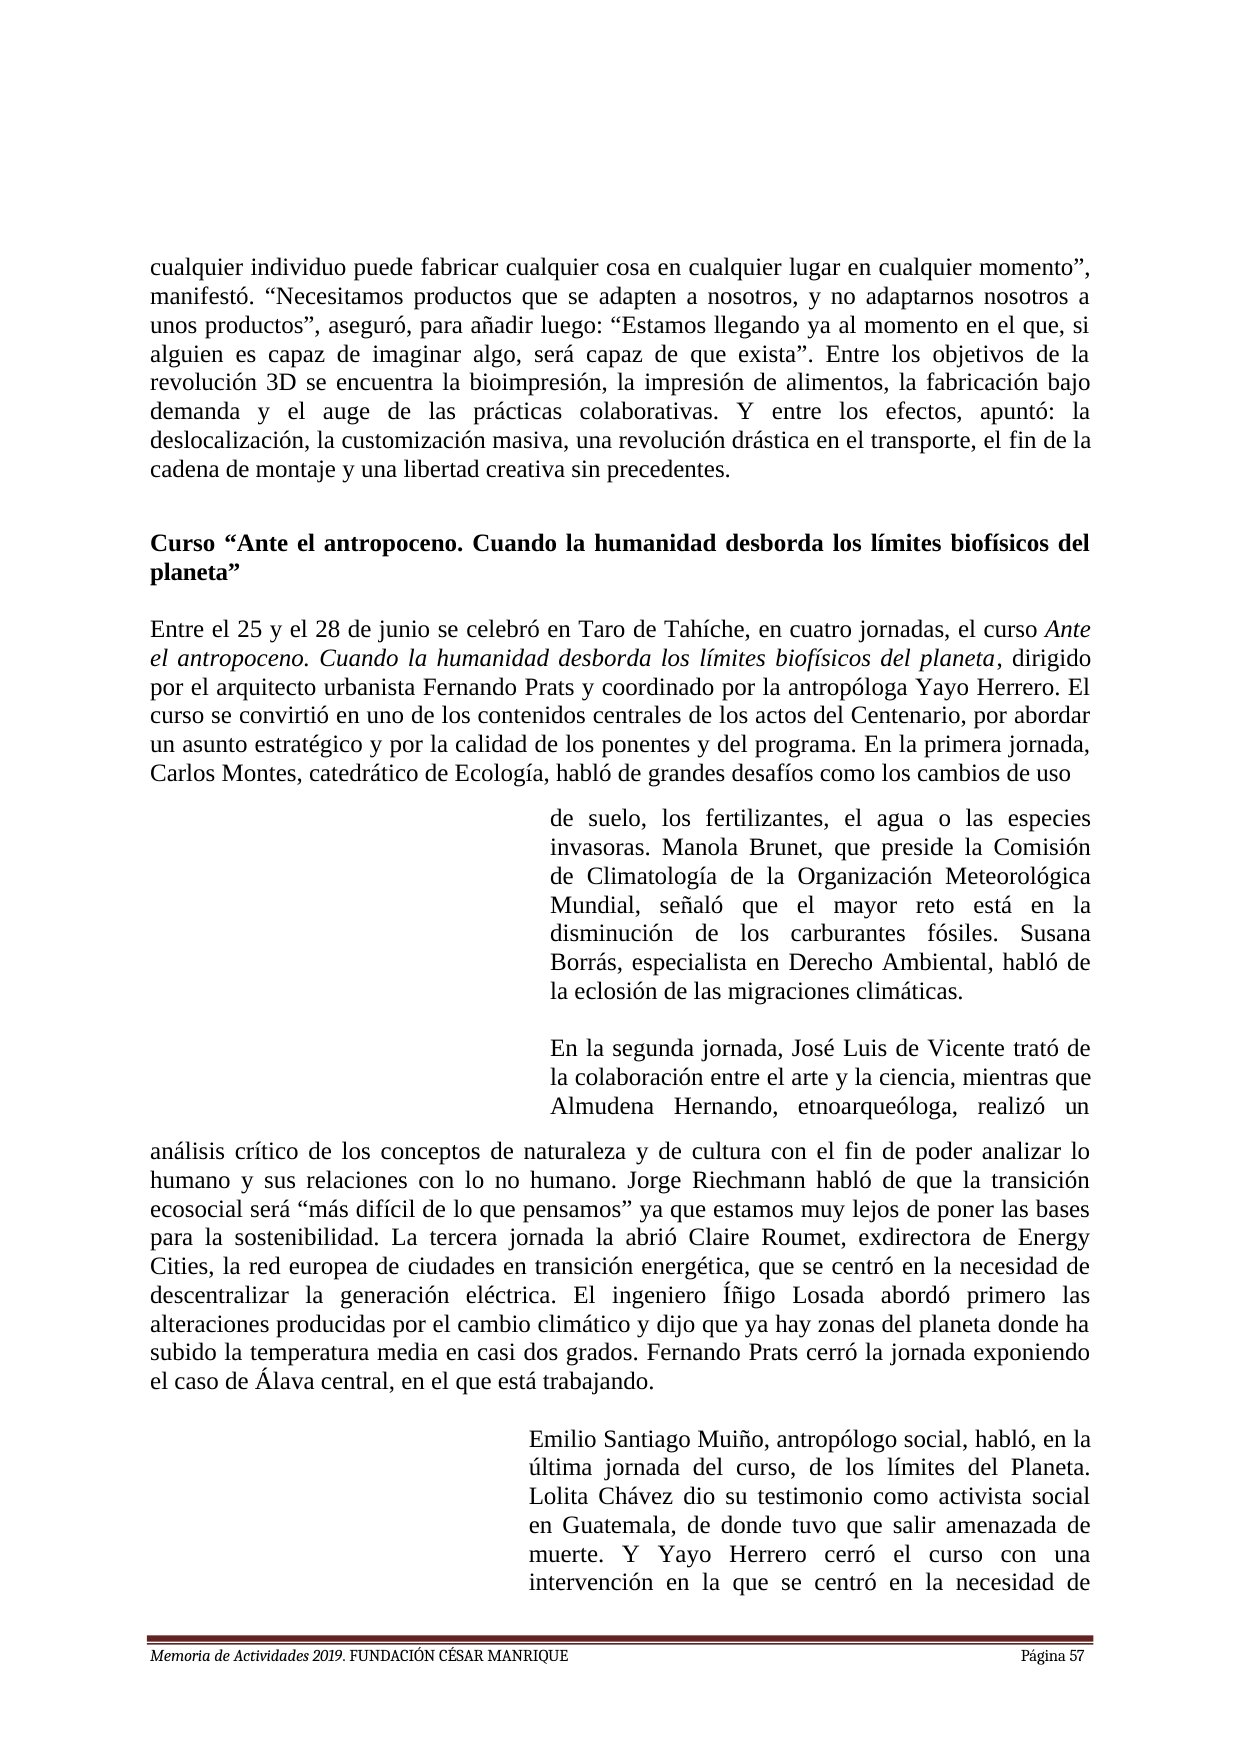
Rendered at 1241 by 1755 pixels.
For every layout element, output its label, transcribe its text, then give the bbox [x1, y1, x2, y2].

text de suelo, los fertilizantes, el agua o las especies invasoras. Manola Brunet, que preside la Comisión de Climatología de la Organización Meteorológica Mundial, señaló que el mayor reto está en la disminución de los carburantes fósiles. Susana Borrás, especialista en Derecho Ambiental, habló de la eclosión de las migraciones climáticas. [550, 803, 1091, 1005]
text En la segunda jornada, José Luis de Vicente trató de la colaboración entre el arte y la ciencia, mientras que Almudena Hernando, etnoarqueóloga, realizó un [550, 1033, 1091, 1119]
text Emilio Santiago Muiño, antropólogo social, habló, en la última jornada del curso, de los límites del Planeta. Lolita Chávez dio su testimonio como activista social en Guatemala, de donde tuvo que salir amenazada de muerte. Y Yayo Herrero cerró el curso con una intervención en la que se centró en la necesidad de [528, 1424, 1091, 1596]
subtitle Curso “Ante el antropoceno. Cuando la humanidad desborda los límites biofísicos del planeta” [150, 528, 1091, 586]
text Entre el 25 y el 28 de junio se celebró en Taro de Tahíche, en cuatro jornadas, el curso Ante el antropoceno. Cuando la humanidad desborda los límites biofísicos del planeta, dirigido por el arquitecto urbanista Fernando Prats y coordinado por la antropóloga Yayo Herrero. El curso se convirtió en uno de los contenidos centrales de los actos del Centenario, por abordar un asunto estratégico y por la calidad de los ponentes y del programa. En la primera jornada, Carlos Montes, catedrático de Ecología, habló de grandes desafíos como los cambios de uso [150, 614, 1091, 787]
text cualquier individuo puede fabricar cualquier cosa en cualquier lugar en cualquier momento”, manifestó. “Necesitamos productos que se adapten a nosotros, y no adaptarnos nosotros a unos productos”, aseguró, para añadir luego: “Estamos llegando ya al momento en el que, si alguien es capaz de imaginar algo, será capaz de que exista”. Entre los objetivos de la revolución 3D se encuentra la bioimpresión, la impresión de alimentos, la fabricación bajo demanda y el auge de las prácticas colaborativas. Y entre los efectos, apuntó: la deslocalización, la customización masiva, una revolución drástica en el transporte, el fin de la cadena de montaje y una libertad creativa sin precedentes. [150, 252, 1091, 482]
text análisis crítico de los conceptos de naturaleza y de cultura con el fin de poder analizar lo humano y sus relaciones con lo no humano. Jorge Riechmann habló de que la transición ecosocial será “más difícil de lo que pensamos” ya que estamos muy lejos de poner las bases para la sostenibilidad. La tercera jornada la abrió Claire Roumet, exdirectora de Energy Cities, la red europea de ciudades en transición energética, que se centró en la necesidad de descentralizar la generación eléctrica. El ingeniero Íñigo Losada abordó primero las alteraciones producidas por el cambio climático y dijo que ya hay zonas del planeta donde ha subido la temperatura media en casi dos grados. Fernando Prats cerró la jornada exponiendo el caso de Álava central, en el que está trabajando. [150, 1136, 1091, 1395]
